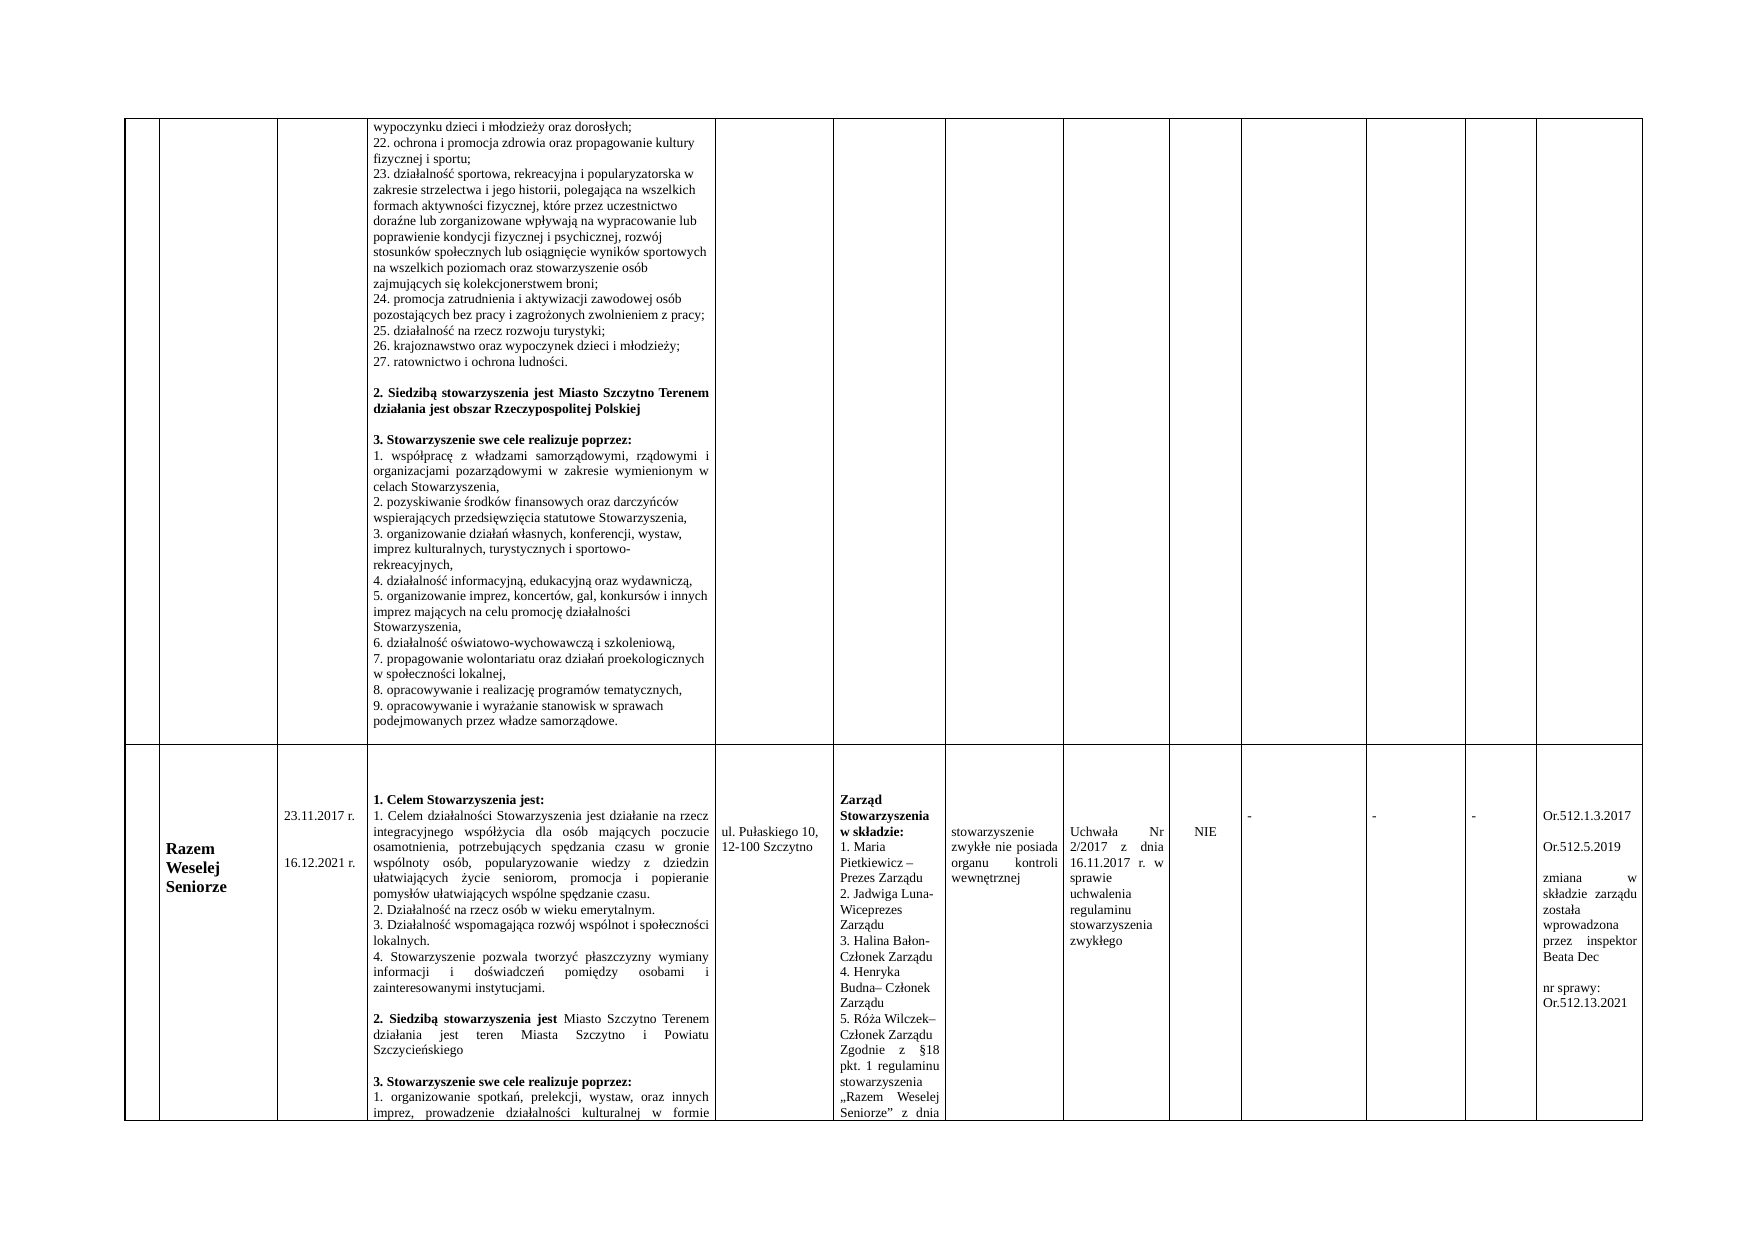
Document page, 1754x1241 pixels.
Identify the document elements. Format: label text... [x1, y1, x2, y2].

table_cell [1064, 119, 1169, 744]
table_cell stowarzyszenie zwykłe nie posiada organu kontroli wewnętrznej [946, 745, 1063, 1120]
table_cell Razem Weselej Seniorze [160, 745, 277, 1120]
table_cell NIE [1170, 745, 1241, 1120]
table_cell [1367, 119, 1465, 744]
table_cell [126, 745, 159, 1120]
table_cell ul. Pułaskiego 10, 12-100 Szczytno [716, 745, 833, 1120]
table_cell [1242, 119, 1366, 744]
table_cell Uchwała Nr 2/2017 z dnia 16.11.2017 r. w sprawie uchwalenia regulaminu stowarzyszenia zwykłego [1064, 745, 1169, 1120]
table_cell [126, 119, 159, 744]
table_cell - [1242, 745, 1366, 1120]
table_cell 1. Celem Stowarzyszenia jest: 1. Celem działalności Stowarzyszenia jest działanie na rzecz integracyjnego współżycia dla osób mających poczucie osamotnienia, potrzebujących spędzania czasu w gronie wspólnoty osób, popularyzowanie wiedzy z dziedzin ułatwiających życie seniorom, promocja i popieranie pomysłów ułatwiających wspólne spędzanie czasu. 2. Działalność na rzecz osób w wieku emerytalnym. 3. Działalność wspomagająca rozwój wspólnot i społeczności lokalnych. 4. Stowarzyszenie pozwala tworzyć płaszczyzny wymiany informacji i doświadczeń pomiędzy osobami i zainteresowanymi instytucjami. 2. Siedzibą stowarzyszenia jest Miasto Szczytno Terenem działania jest teren Miasta Szczytno i Powiatu Szczycieńskiego 3. Stowarzyszenie swe cele realizuje poprzez: 1. organizowanie spotkań, prelekcji, wystaw, oraz innych imprez, prowadzenie działalności kulturalnej w formie [368, 745, 715, 1120]
table_cell [716, 119, 833, 744]
table_cell [946, 119, 1063, 744]
table_cell [1170, 119, 1241, 744]
table_cell [278, 119, 367, 744]
table_cell [834, 119, 945, 744]
table_cell [1537, 119, 1642, 744]
table_cell - [1466, 745, 1536, 1120]
table_cell - [1466, 119, 1536, 744]
table_cell wypoczynku dzieci i młodzieży oraz dorosłych; 22. ochrona i promocja zdrowia oraz propagowanie kultury fizycznej i sportu; 23. działalność sportowa, rekreacyjna i popularyzatorska w zakresie strzelectwa i jego historii, polegająca na wszelkich formach aktywności fizycznej, które przez uczestnictwo doraźne lub zorganizowane wpływają na wypracowanie lub poprawienie kondycji fizycznej i psychicznej, rozwój stosunków społecznych lub osiągnięcie wyników sportowych na wszelkich poziomach oraz stowarzyszenie osób zajmujących się kolekcjonerstwem broni; 24. promocja zatrudnienia i aktywizacji zawodowej osób pozostających bez pracy i zagrożonych zwolnieniem z pracy; 25. działalność na rzecz rozwoju turystyki; 26. krajoznawstwo oraz wypoczynek dzieci i młodzieży; 27. ratownictwo i ochrona ludności. 2. Siedzibą stowarzyszenia jest Miasto Szczytno Terenem działania jest obszar Rzeczypospolitej Polskiej 3. Stowarzyszenie swe cele realizuje poprzez: 1. współpracę z władzami samorządowymi, rządowymi i organizacjami pozarządowymi w zakresie wymienionym w celach Stowarzyszenia, 2. pozyskiwanie środków finansowych oraz darczyńców wspierających przedsięwzięcia statutowe Stowarzyszenia, 3. organizowanie działań własnych, konferencji, wystaw, imprez kulturalnych, turystycznych i sportowo-rekreacyjnych, 4. działalność informacyjną, edukacyjną oraz wydawniczą, 5. organizowanie imprez, koncertów, gal, konkursów i innych imprez mających na celu promocję działalności Stowarzyszenia, 6. działalność oświatowo-wychowawczą i szkoleniową, 7. propagowanie wolontariatu oraz działań proekologicznych w społeczności lokalnej, 8. opracowywanie i realizację programów tematycznych, 9. opracowywanie i wyrażanie stanowisk w sprawach podejmowanych przez władze samorządowe. [368, 119, 715, 744]
table_cell - [1367, 745, 1465, 1120]
table_cell Zarząd Stowarzyszenia w składzie: 1. Maria Pietkiewicz – Prezes Zarządu 2. Jadwiga Luna-Wiceprezes Zarządu 3. Halina Bałon- Członek Zarządu 4. Henryka Budna– Członek Zarządu 5. Róża Wilczek– Członek Zarządu Zgodnie z §18 pkt. 1 regulaminu stowarzyszenia „Razem Weselej Seniorze” z dnia [834, 745, 945, 1120]
table_cell [160, 119, 277, 744]
table_cell 23.11.2017 r. 16.12.2021 r. [278, 745, 367, 1120]
table_cell Or.512.1.3.2017 Or.512.5.2019 zmiana w składzie zarządu została wprowadzona przez inspektor Beata Dec nr sprawy: Or.512.13.2021 [1537, 745, 1642, 1120]
